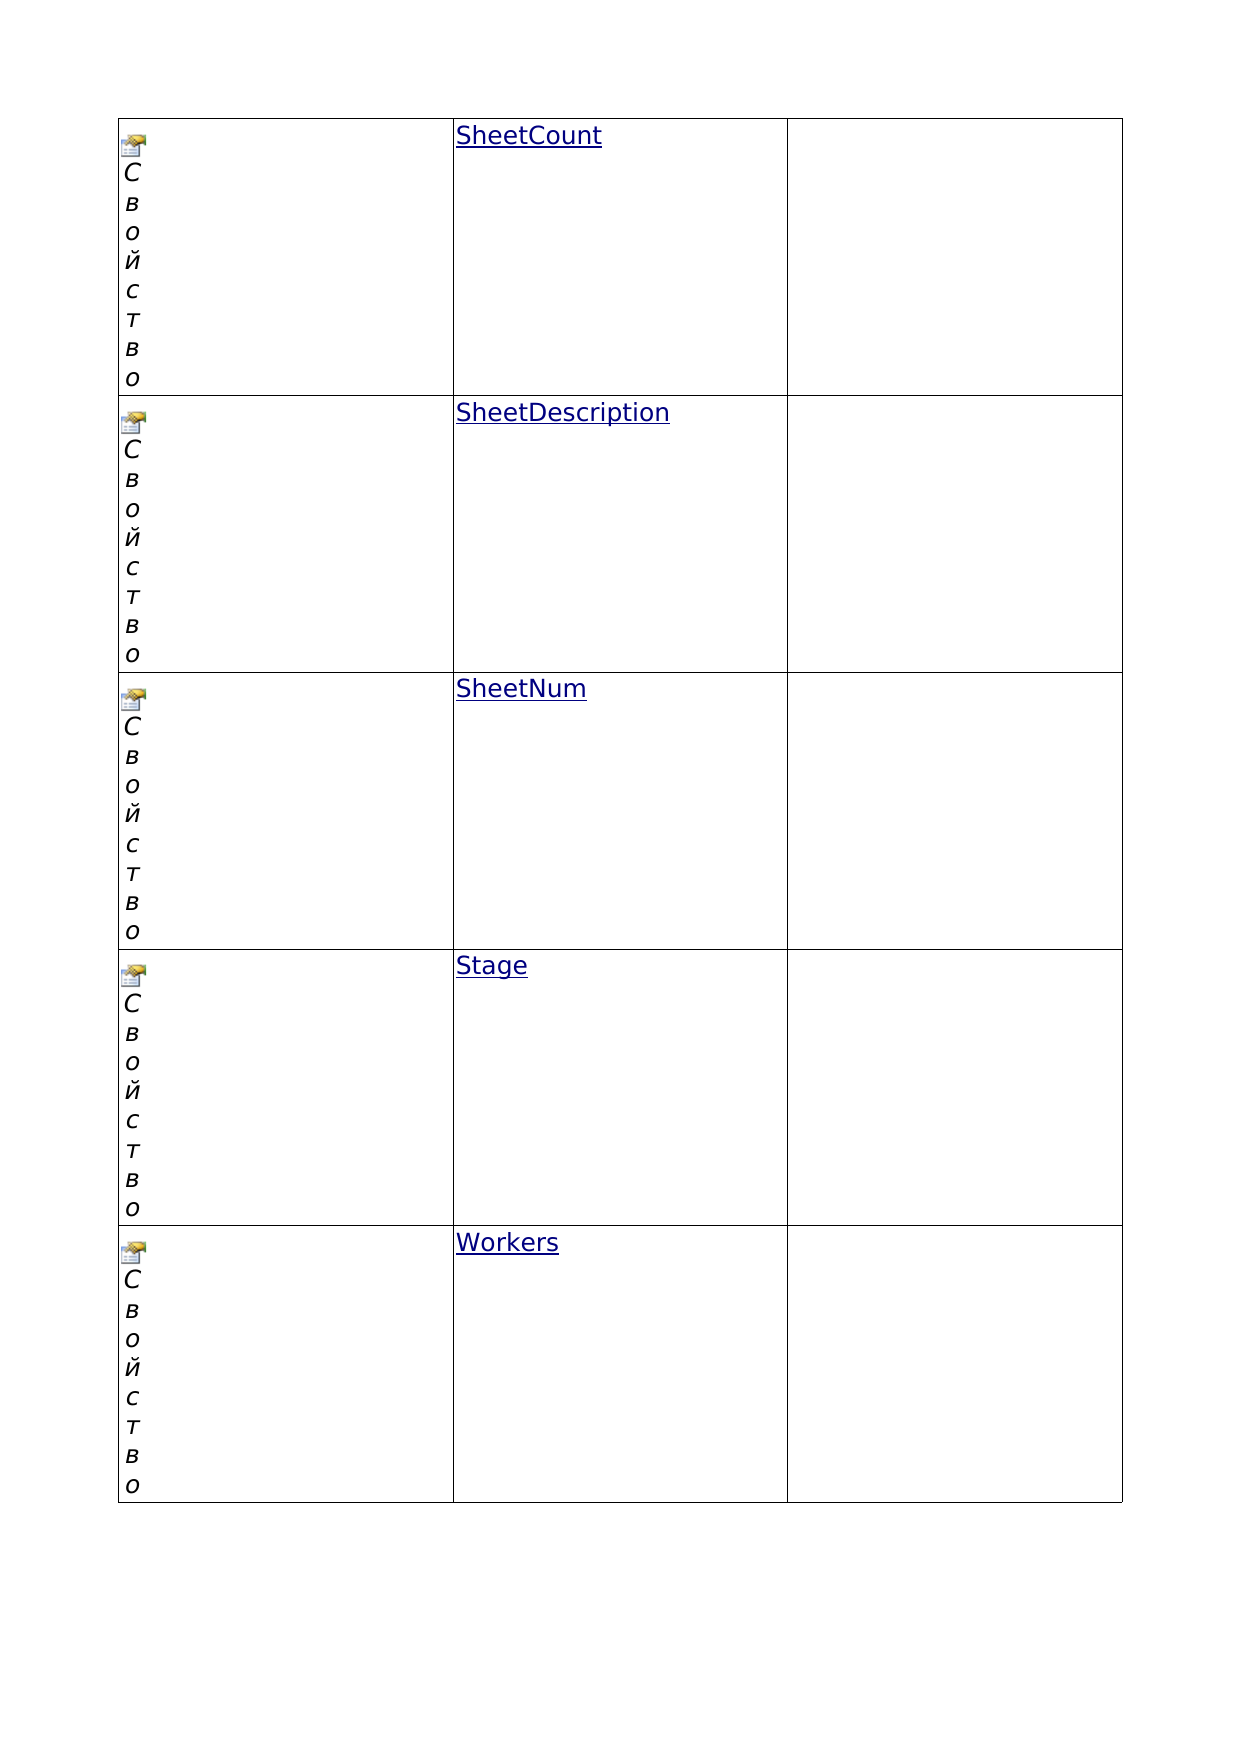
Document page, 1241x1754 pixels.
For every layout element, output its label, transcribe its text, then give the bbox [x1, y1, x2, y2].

table_cell SheetNum [454, 673, 787, 948]
picture [121, 1240, 147, 1266]
table_cell [788, 1226, 1122, 1502]
table_cell [119, 396, 453, 672]
table_cell Workers [454, 1226, 787, 1502]
table_cell [788, 950, 1122, 1225]
picture [121, 133, 147, 159]
table_cell [788, 119, 1122, 395]
table_cell [119, 673, 453, 948]
table_cell [119, 119, 453, 395]
table_cell [119, 950, 453, 1225]
table_cell [788, 396, 1122, 672]
table_cell SheetDescription [454, 396, 787, 672]
table_cell [119, 1226, 453, 1502]
table_cell SheetCount [454, 119, 787, 395]
table_cell [788, 673, 1122, 948]
table_cell Stage [454, 950, 787, 1225]
picture [121, 687, 147, 713]
picture [121, 963, 147, 989]
picture [121, 410, 147, 436]
